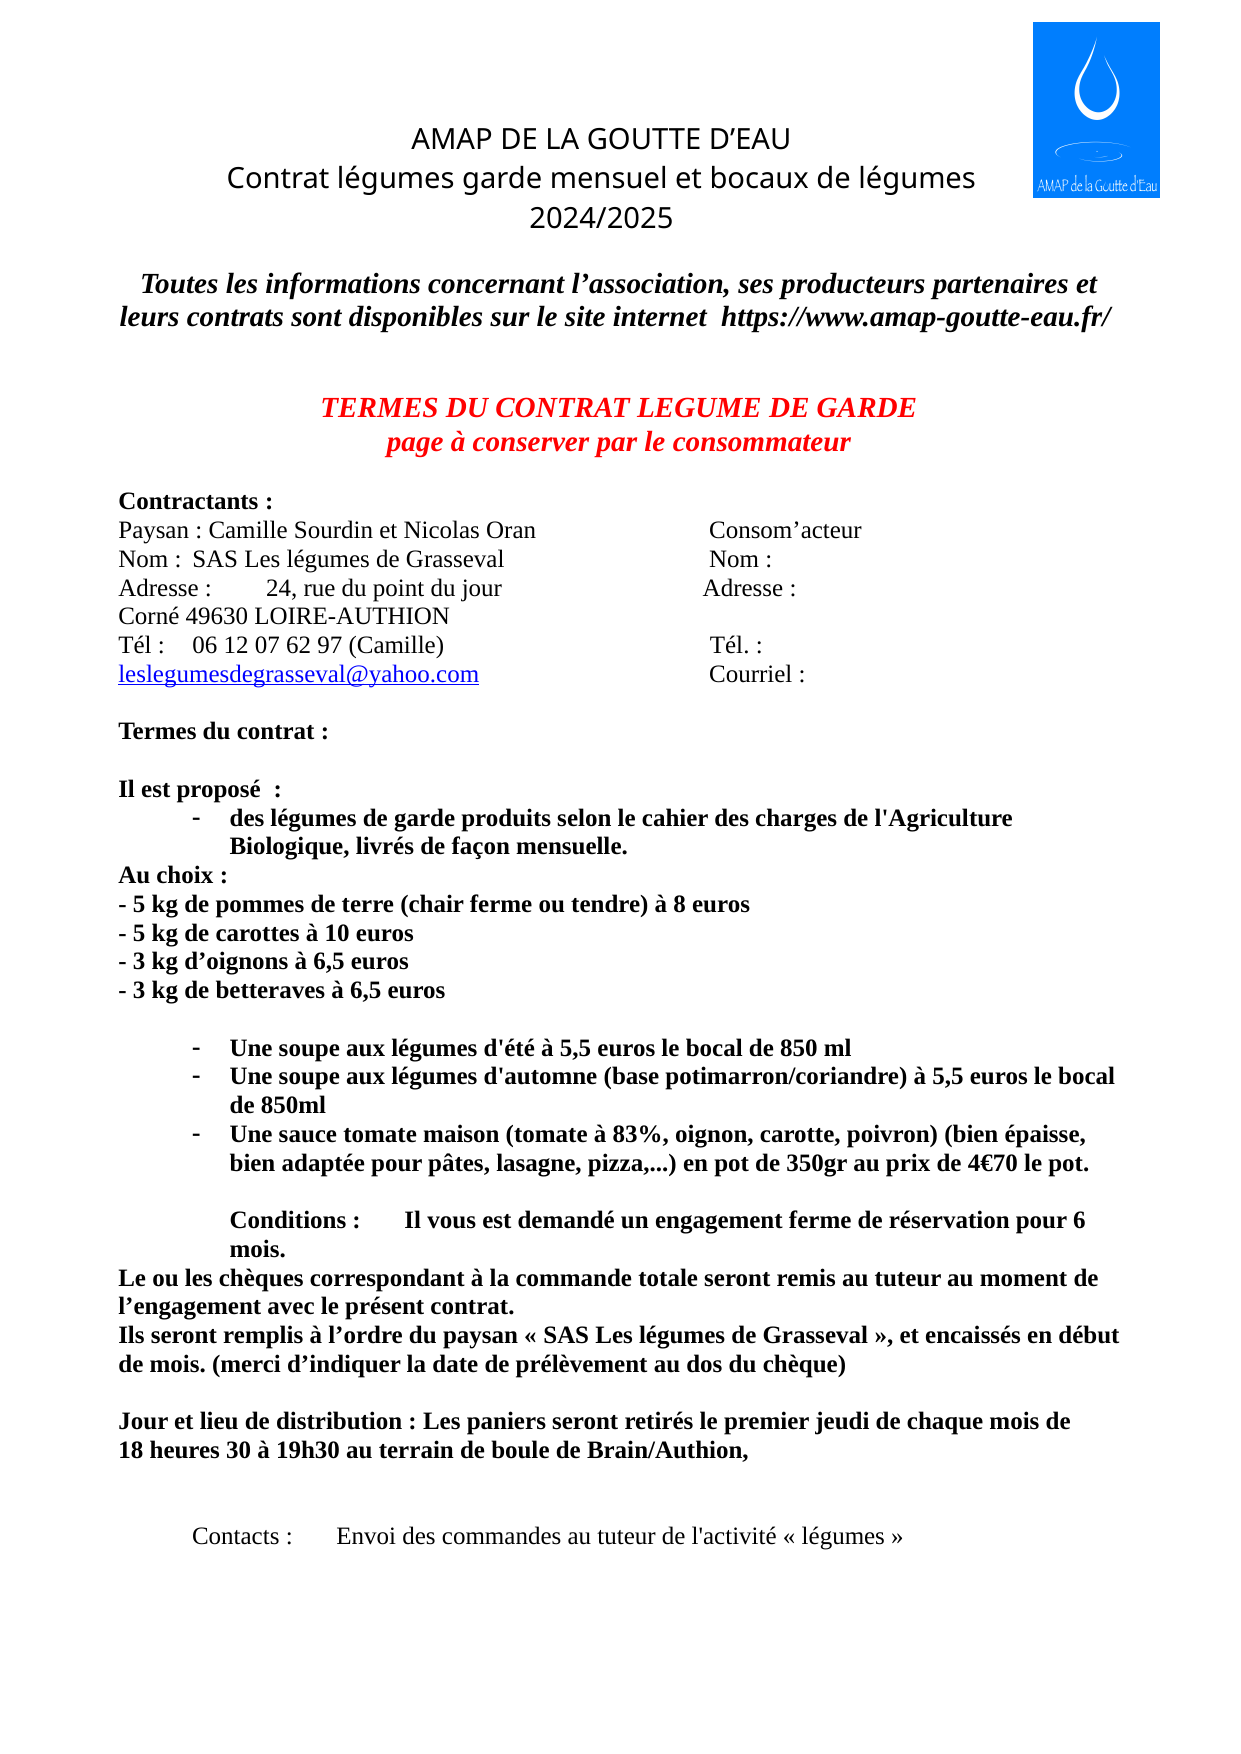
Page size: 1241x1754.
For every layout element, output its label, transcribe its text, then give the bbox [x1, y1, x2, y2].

list Une soupe aux légumes d'automne (base potimarron/coriandre) à 5,5 euros le bocal de 850ml [192, 1061, 1122, 1119]
text Nom : SAS Les légumes de Grasseval Nom : [118, 544, 1122, 573]
text Adresse : 24, rue du point du jour Adresse : [118, 573, 1122, 601]
text Le ou les chèques correspondant à la commande totale seront remis au tuteur au moment de l’engagement avec le présent contrat. [118, 1263, 1122, 1320]
list des légumes de garde produits selon le cahier des charges de l'Agriculture Biologique, livrés de façon mensuelle. [192, 803, 1122, 860]
text Corné 49630 LOIRE-AUTHION [118, 601, 1122, 630]
text Contractants : [118, 458, 1122, 515]
text - 5 kg de carottes à 10 euros [118, 918, 1122, 946]
text - 3 kg d’oignons à 6,5 euros [118, 946, 1122, 975]
text page à conserver par le consommateur [118, 424, 1122, 458]
text Ils seront remplis à l’ordre du paysan « SAS Les légumes de Grasseval », et encaissés en début de mois. (merci d’indiquer la date de prélèvement au dos du chèque) [118, 1320, 1122, 1378]
picture [1033, 22, 1160, 198]
text - 5 kg de pommes de terre (chair ferme ou tendre) à 8 euros [118, 889, 1122, 918]
text Tél : 06 12 07 62 97 (Camille) Tél. : [118, 630, 1122, 659]
text leslegumesdegrasseval@yahoo.com Courriel : [118, 659, 1122, 688]
text Paysan : Camille Sourdin et Nicolas Oran Consom’acteur [118, 515, 1122, 544]
list Une soupe aux légumes d'été à 5,5 euros le bocal de 850 ml [192, 1033, 1122, 1061]
list Une sauce tomate maison (tomate à 83%, oignon, carotte, poivron) (bien épaisse, bien adaptée pour pâtes, lasagne, pizza,...) en pot de 350gr au prix de 4€70 le pot. Conditions : Il vous est demandé un engagement ferme de réservation pour 6 mois. [192, 1119, 1122, 1263]
text Toutes les informations concernant l’association, ses producteurs partenaires et leurs contrats sont disponibles sur le site internet https://www.amap-goutte-eau.fr/ [118, 266, 1122, 333]
text Au choix : [118, 860, 1122, 889]
text TERMES DU CONTRAT LEGUME DE GARDE [118, 391, 1122, 424]
text - 3 kg de betteraves à 6,5 euros [118, 975, 1122, 1004]
text Il est proposé : [118, 774, 1122, 803]
text Jour et lieu de distribution : Les paniers seront retirés le premier jeudi de chaque mois de 18 heures 30 à 19h30 au terrain de boule de Brain/Authion, [118, 1406, 1122, 1464]
text Termes du contrat : [118, 716, 1122, 745]
text Contacts : Envoi des commandes au tuteur de l'activité « légumes » [192, 1521, 1122, 1550]
